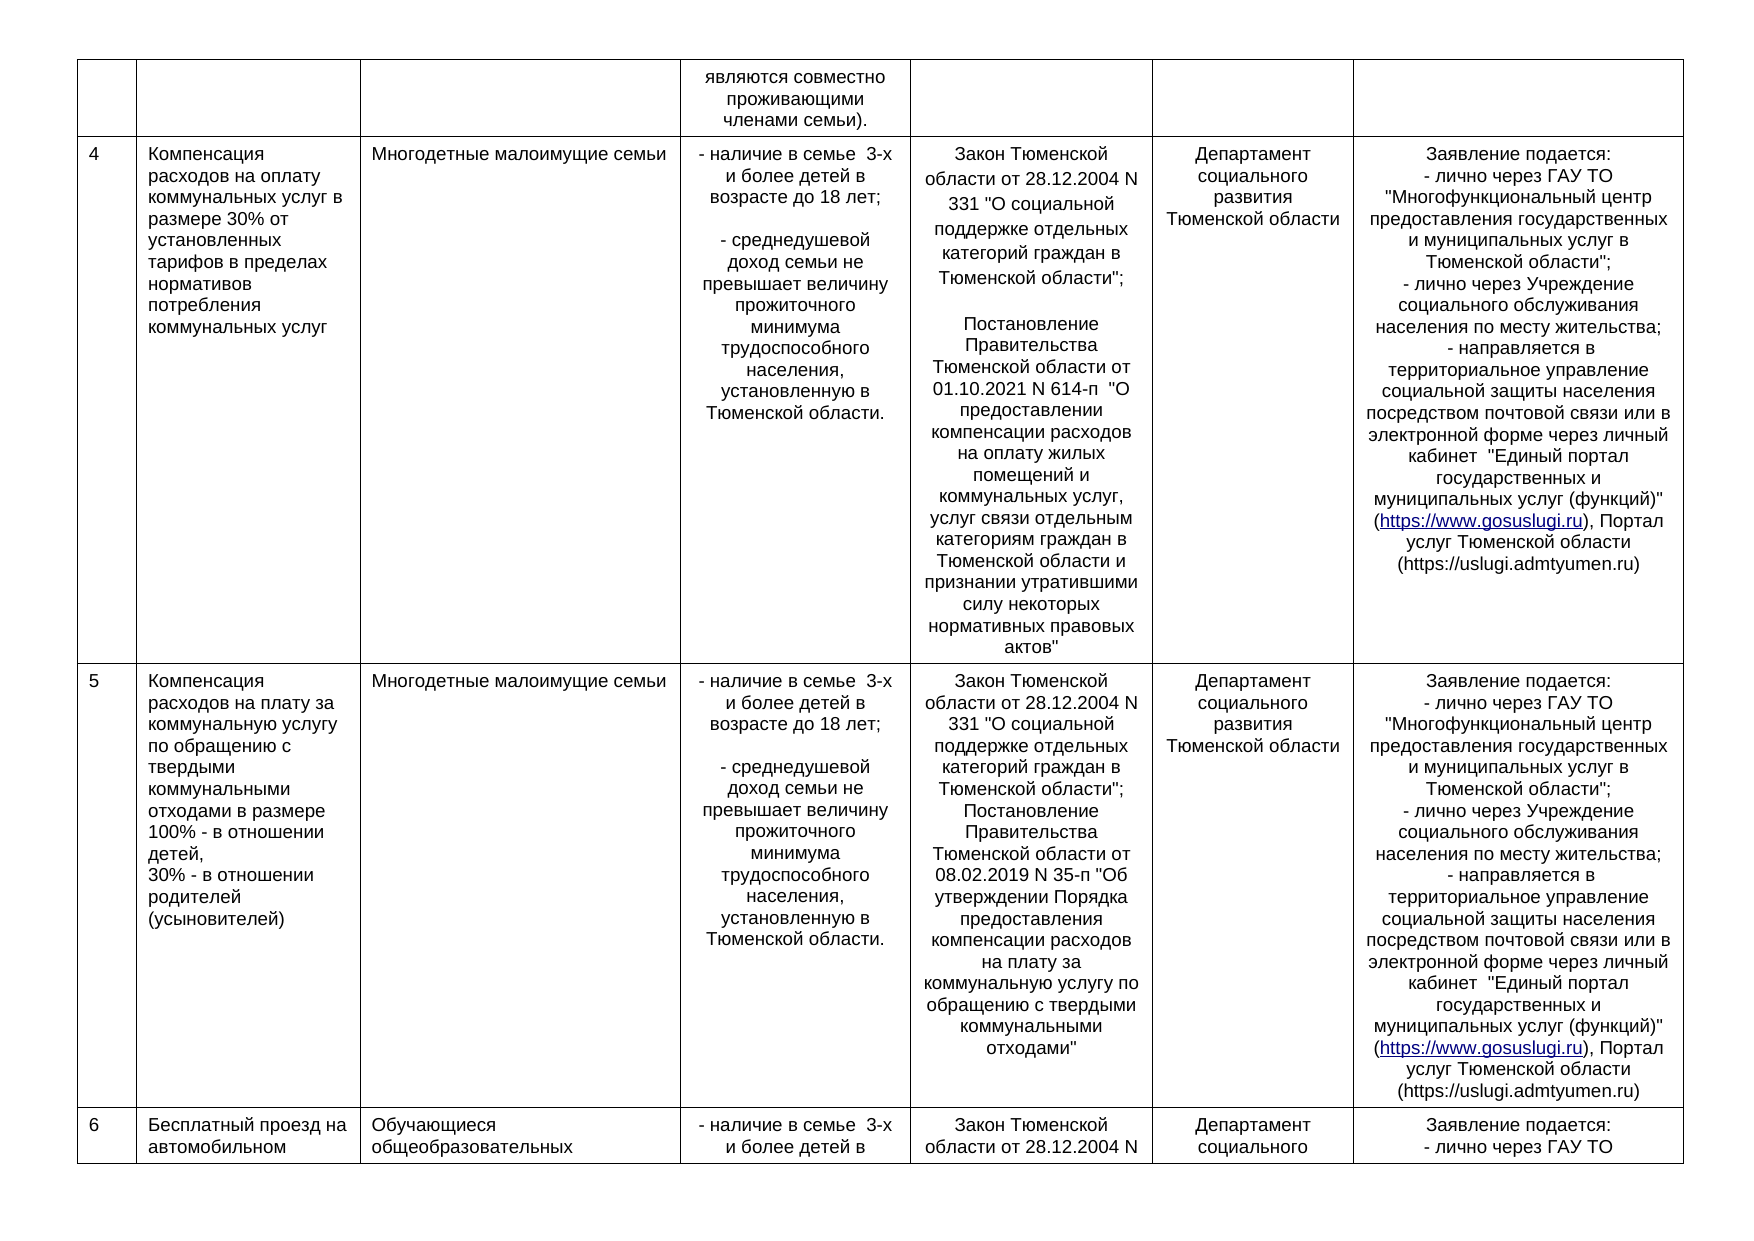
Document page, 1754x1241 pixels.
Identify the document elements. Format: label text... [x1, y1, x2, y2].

table_cell 6 [78, 1108, 136, 1163]
table_cell Компенсация расходов на плату за коммунальную услугу по обращению с твердыми коммунальными отходами в размере 100% - в отношении детей, 30% - в отношении родителей (усыновителей) [137, 664, 360, 1107]
table_cell 4 [78, 137, 136, 663]
table_cell Обучающиеся общеобразовательных [361, 1108, 680, 1163]
table_cell [1153, 60, 1353, 136]
table_cell Закон Тюменской области от 28.12.2004 N 331 "О социальной поддержке отдельных категорий граждан в Тюменской области"; Постановление Правительства Тюменской области от 01.10.2021 N 614-п "О предоставлении компенсации расходов на оплату жилых помещений и коммунальных услуг, услуг связи отдельным категориям граждан в Тюменской области и признании утратившими силу некоторых нормативных правовых актов" [911, 137, 1152, 663]
table_cell - наличие в семье 3-х и более детей в возрасте до 18 лет; - среднедушевой доход семьи не превышает величину прожиточного минимума трудоспособного населения, установленную в Тюменской области. [681, 664, 910, 1107]
table_cell Заявление подается: - лично через ГАУ ТО "Многофункциональный центр предоставления государственных и муниципальных услуг в Тюменской области"; - лично через Учреждение социального обслуживания населения по месту жительства; - направляется в территориальное управление социальной защиты населения посредством почтовой связи или в электронной форме через личный кабинет "Единый портал государственных и муниципальных услуг (функций)" (https://www.gosuslugi.ru), Портал услуг Тюменской области (https://uslugi.admtyumen.ru) [1354, 137, 1683, 663]
table_cell Многодетные малоимущие семьи [361, 664, 680, 1107]
table_cell [137, 60, 360, 136]
table_cell являются совместно проживающими членами семьи). [681, 60, 910, 136]
table_cell Департамент социального развития Тюменской области [1153, 664, 1353, 1107]
table_cell [911, 60, 1152, 136]
table_cell Закон Тюменской области от 28.12.2004 N 331 "О социальной поддержке отдельных категорий граждан в Тюменской области"; Постановление Правительства Тюменской области от 08.02.2019 N 35-п "Об утверждении Порядка предоставления компенсации расходов на плату за коммунальную услугу по обращению с твердыми коммунальными отходами" [911, 664, 1152, 1107]
table_cell [361, 60, 680, 136]
table_cell [78, 60, 136, 136]
table_cell Многодетные малоимущие семьи [361, 137, 680, 663]
table_cell Департамент социального развития Тюменской области [1153, 137, 1353, 663]
table_cell - наличие в семье 3-х и более детей в возрасте до 18 лет; - среднедушевой доход семьи не превышает величину прожиточного минимума трудоспособного населения, установленную в Тюменской области. [681, 137, 910, 663]
table_cell Бесплатный проезд на автомобильном [137, 1108, 360, 1163]
table_cell Заявление подается: - лично через ГАУ ТО [1354, 1108, 1683, 1163]
table_cell Закон Тюменской области от 28.12.2004 N [911, 1108, 1152, 1163]
table_cell Заявление подается: - лично через ГАУ ТО "Многофункциональный центр предоставления государственных и муниципальных услуг в Тюменской области"; - лично через Учреждение социального обслуживания населения по месту жительства; - направляется в территориальное управление социальной защиты населения посредством почтовой связи или в электронной форме через личный кабинет "Единый портал государственных и муниципальных услуг (функций)" (https://www.gosuslugi.ru), Портал услуг Тюменской области (https://uslugi.admtyumen.ru) [1354, 664, 1683, 1107]
table_cell Компенсация расходов на оплату коммунальных услуг в размере 30% от установленных тарифов в пределах нормативов потребления коммунальных услуг [137, 137, 360, 663]
table_cell Департамент социального [1153, 1108, 1353, 1163]
table_cell 5 [78, 664, 136, 1107]
table_cell - наличие в семье 3-х и более детей в [681, 1108, 910, 1163]
table_cell [1354, 60, 1683, 136]
